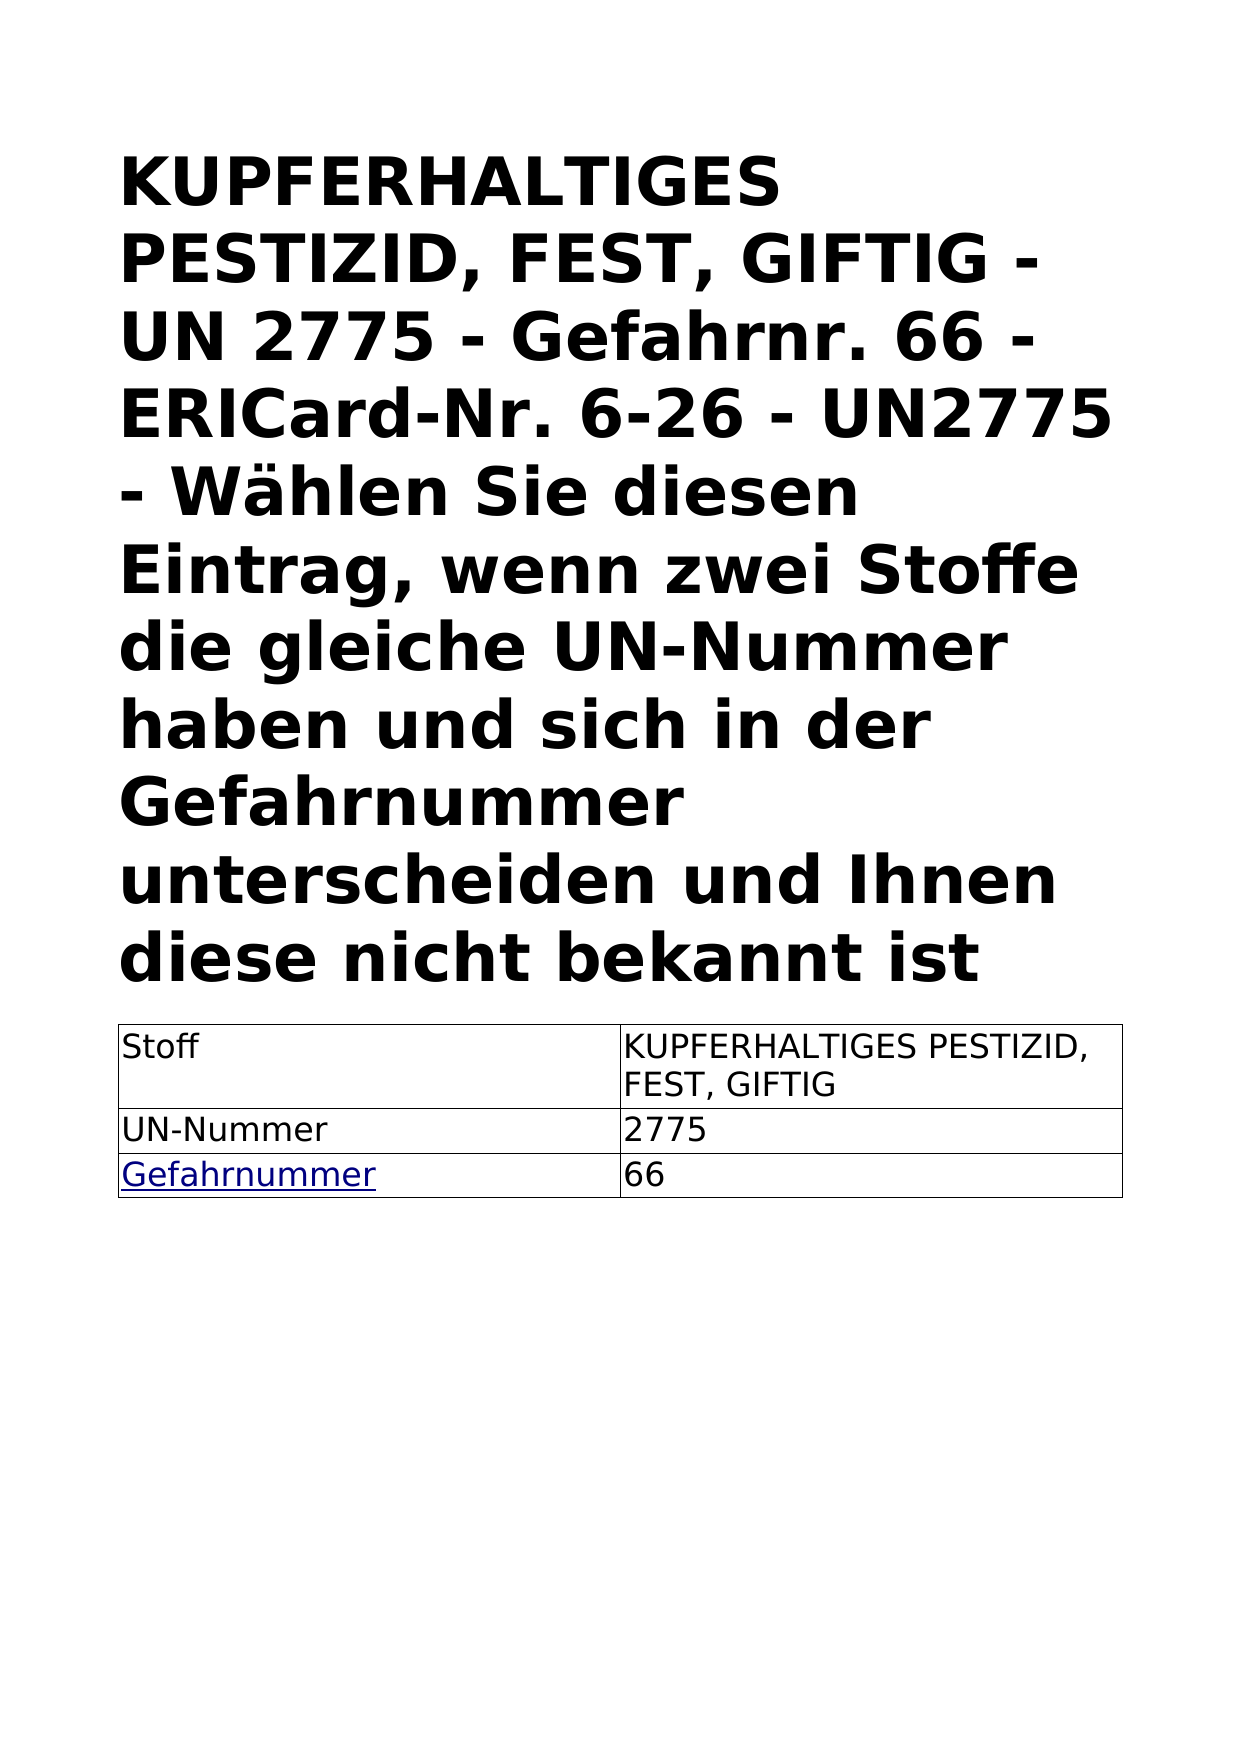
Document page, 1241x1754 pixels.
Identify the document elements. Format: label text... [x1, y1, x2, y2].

table_header Stoff [119, 1025, 620, 1108]
subtitle KUPFERHALTIGES PESTIZID, FEST, GIFTIG - UN 2775 - Gefahrnr. 66 - ERICard-Nr. 6-26 - UN2775 - Wählen Sie diesen Eintrag, wenn zwei Stoffe die gleiche UN-Nummer haben und sich in der Gefahrnummer unterscheiden und Ihnen diese nicht bekannt ist [118, 143, 1122, 997]
table_cell UN-Nummer [119, 1109, 620, 1152]
table_header KUPFERHALTIGES PESTIZID, FEST, GIFTIG [621, 1025, 1122, 1108]
table_cell Gefahrnummer [119, 1154, 620, 1197]
table_cell 66 [621, 1154, 1122, 1197]
table_cell 2775 [621, 1109, 1122, 1152]
